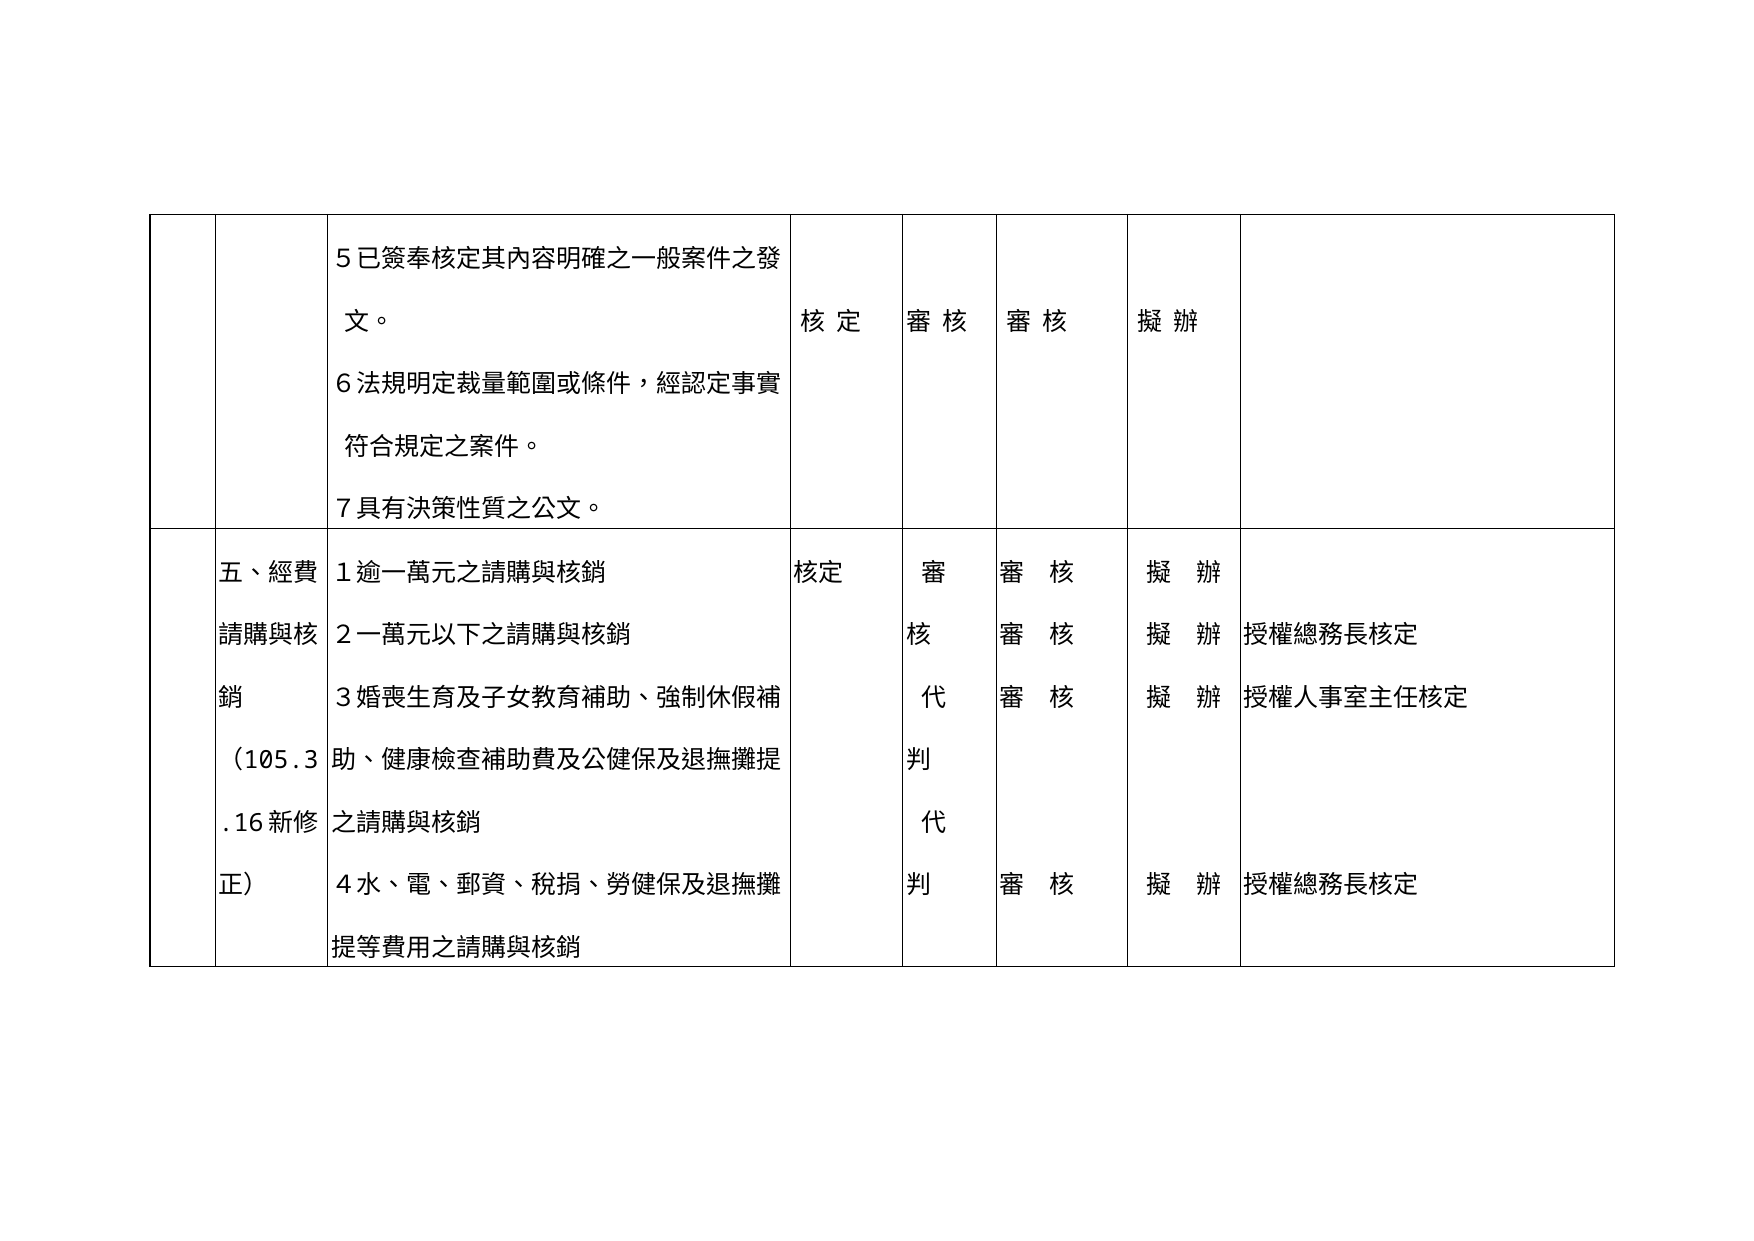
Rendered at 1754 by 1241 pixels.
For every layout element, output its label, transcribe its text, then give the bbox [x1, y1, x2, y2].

table_cell 核 定 [791, 215, 902, 527]
table_cell 審 核 代 判 代 判 [903, 529, 996, 966]
table_cell 審 核 審 核 審 核 審 核 [997, 529, 1127, 966]
table_cell １逾一萬元之請購與核銷 ２一萬元以下之請購與核銷 ３婚喪生育及子女教育補助、強制休假補助、健康檢查補助費及公健保及退撫攤提之請購與核銷 ４水、電、郵資、稅捐、勞健保及退撫攤提等費用之請購與核銷 [328, 529, 790, 966]
table_cell [151, 215, 215, 527]
table_cell [216, 215, 327, 527]
table_cell 五、經費請購與核銷 （105.3.16新修正） [216, 529, 327, 966]
table_cell [151, 529, 215, 966]
table_cell 審 核 [903, 215, 996, 527]
table_cell 授權總務長核定 授權人事室主任核定 授權總務長核定 [1241, 529, 1614, 966]
table_cell 核定 [791, 529, 902, 966]
table_cell ５已簽奉核定其內容明確之一般案件之發 文。 ６法規明定裁量範圍或條件，經認定事實 符合規定之案件。 ７具有決策性質之公文。 [328, 215, 790, 527]
table_cell 審 核 [997, 215, 1127, 527]
table_cell [1241, 215, 1614, 527]
table_cell 擬 辦 擬 辦 擬 辦 擬 辦 [1128, 529, 1240, 966]
table_cell 擬 辦 [1128, 215, 1240, 527]
